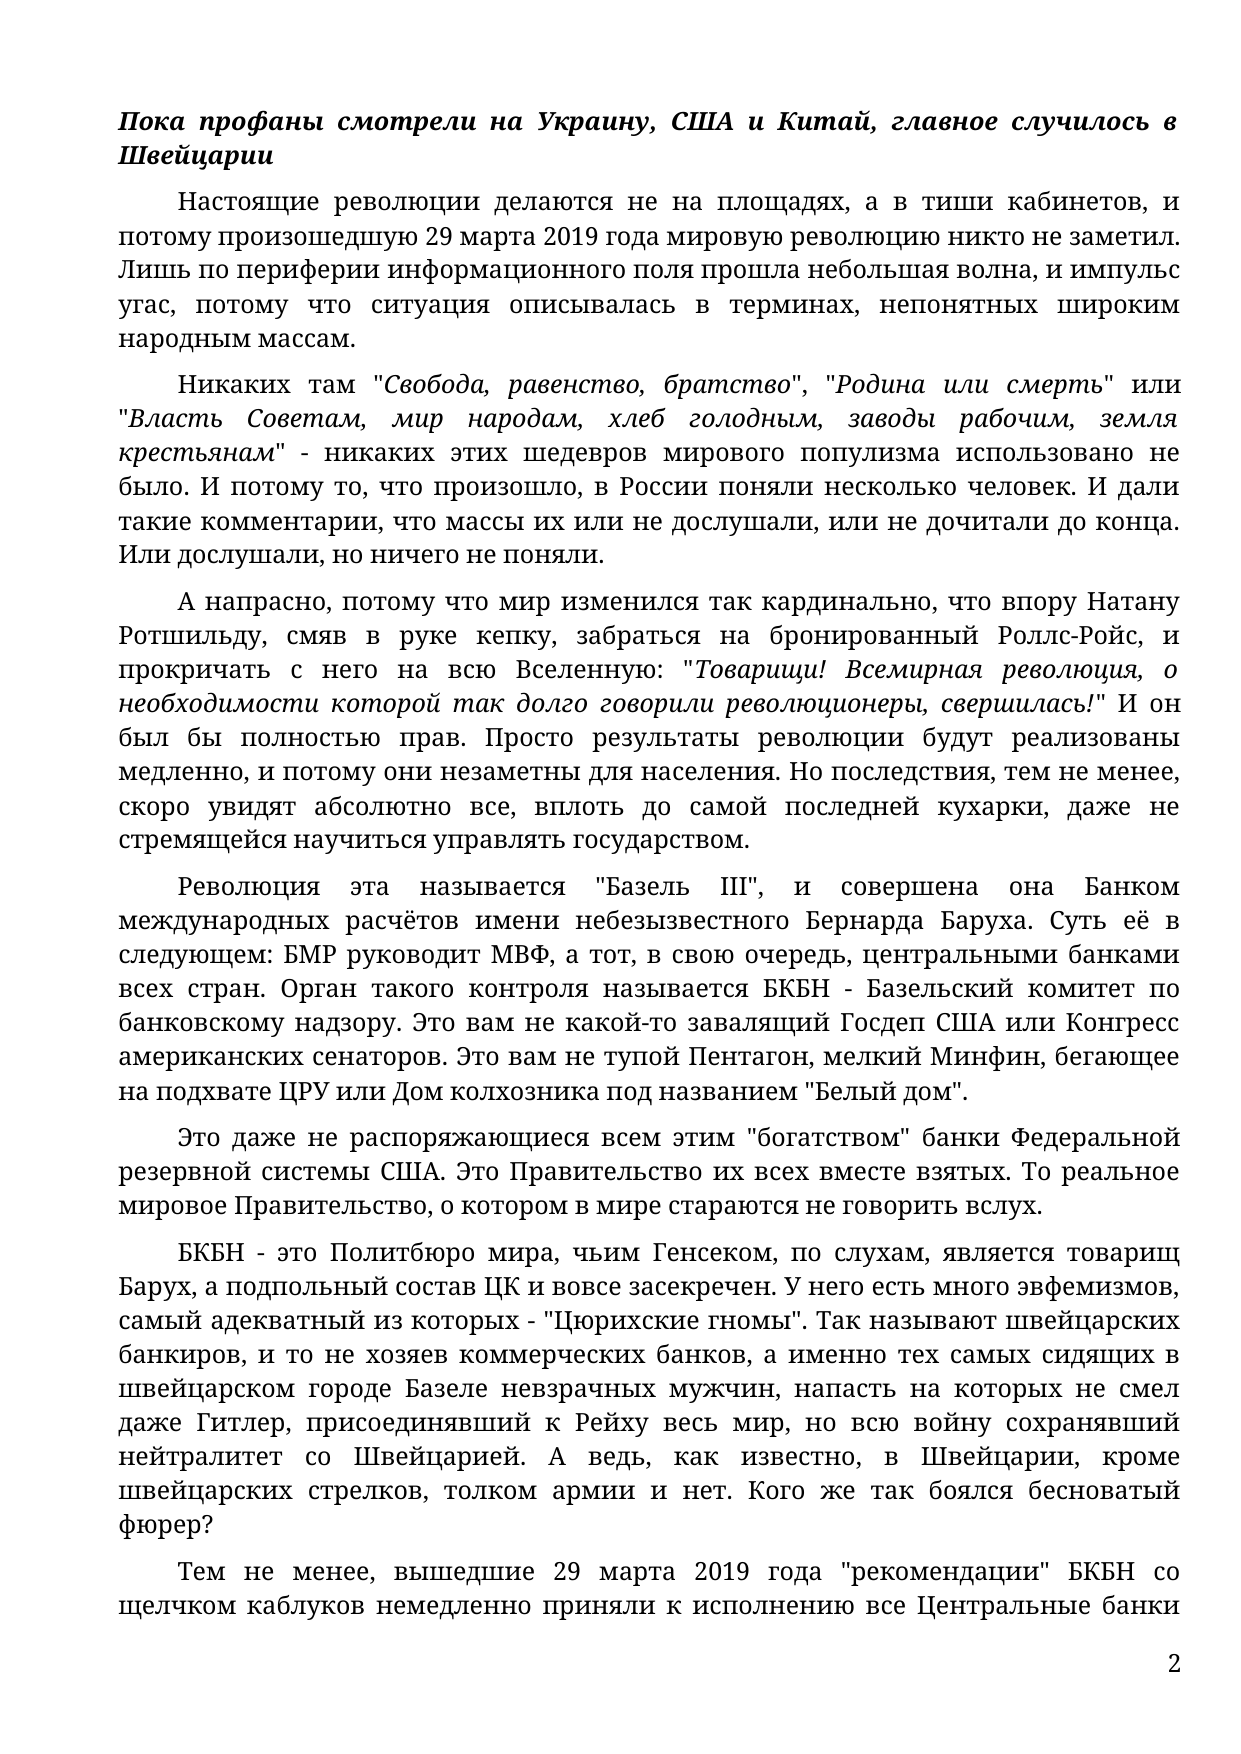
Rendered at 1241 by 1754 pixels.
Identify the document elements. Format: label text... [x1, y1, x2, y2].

text БКБН - это Политбюро мира, чьим Генсеком, по слухам, является товарищ Барух, а подпольный состав ЦК и вовсе засекречен. У него есть много эвфемизмов, самый адекватный из которых - "Цюрихские гномы". Так называют швейцарских банкиров, и то не хозяев коммерческих банков, а именно тех самых сидящих в швейцарском городе Базеле невзрачных мужчин, напасть на которых не смел даже Гитлер, присоединявший к Рейху весь мир, но всю войну сохранявший нейтралитет со Швейцарией. А ведь, как известно, в Швейцарии, кроме швейцарских стрелков, толком армии и нет. Кого же так боялся бесноватый фюрер? [118, 1234, 1181, 1541]
text Тем не менее, вышедшие 29 марта 2019 года "рекомендации" БКБН со щелчком каблуков немедленно приняли к исполнению все Центральные банки [118, 1553, 1181, 1622]
text А напрасно, потому что мир изменился так кардинально, что впору Натану Ротшильду, смяв в руке кепку, забраться на бронированный Роллс-Ройс, и прокричать с него на всю Вселенную: "Товарищи! Всемирная революция, о необходимости которой так долго говорили революционеры, свершилась!" И он был бы полностью прав. Просто результаты революции будут реализованы медленно, и потому они незаметны для населения. Но последствия, тем не менее, скоро увидят абсолютно все, вплоть до самой последней кухарки, даже не стремящейся научиться управлять государством. [118, 584, 1181, 856]
text Пока профаны смотрели на Украину, США и Китай, главное случилось в Швейцарии [118, 103, 1181, 172]
text Революция эта называется "Базель III", и совершена она Банком международных расчётов имени небезызвестного Бернарда Баруха. Суть её в следующем: БМР руководит МВФ, а тот, в свою очередь, центральными банками всех стран. Орган такого контроля называется БКБН - Базельский комитет по банковскому надзору. Это вам не какой-то завалящий Госдеп США или Конгресс американских сенаторов. Это вам не тупой Пентагон, мелкий Минфин, бегающее на подхвате ЦРУ или Дом колхозника под названием "Белый дом". [118, 869, 1181, 1107]
text Никаких там "Свобода, равенство, братство", "Родина или смерть" или "Власть Советам, мир народам, хлеб голодным, заводы рабочим, земля крестьянам" - никаких этих шедевров мирового популизма использовано не было. И потому то, что произошло, в России поняли несколько человек. И дали такие комментарии, что массы их или не дослушали, или не дочитали до конца. Или дослушали, но ничего не поняли. [118, 367, 1181, 571]
text Настоящие революции делаются не на площадях, а в тиши кабинетов, и потому произошедшую 29 марта 2019 года мировую революцию никто не заметил. Лишь по периферии информационного поля прошла небольшая волна, и импульс угас, потому что ситуация описывалась в терминах, непонятных широким народным массам. [118, 184, 1181, 354]
text Это даже не распоряжающиеся всем этим "богатством" банки Федеральной резервной системы США. Это Правительство их всех вместе взятых. То реальное мировое Правительство, о котором в мире стараются не говорить вслух. [118, 1120, 1181, 1222]
